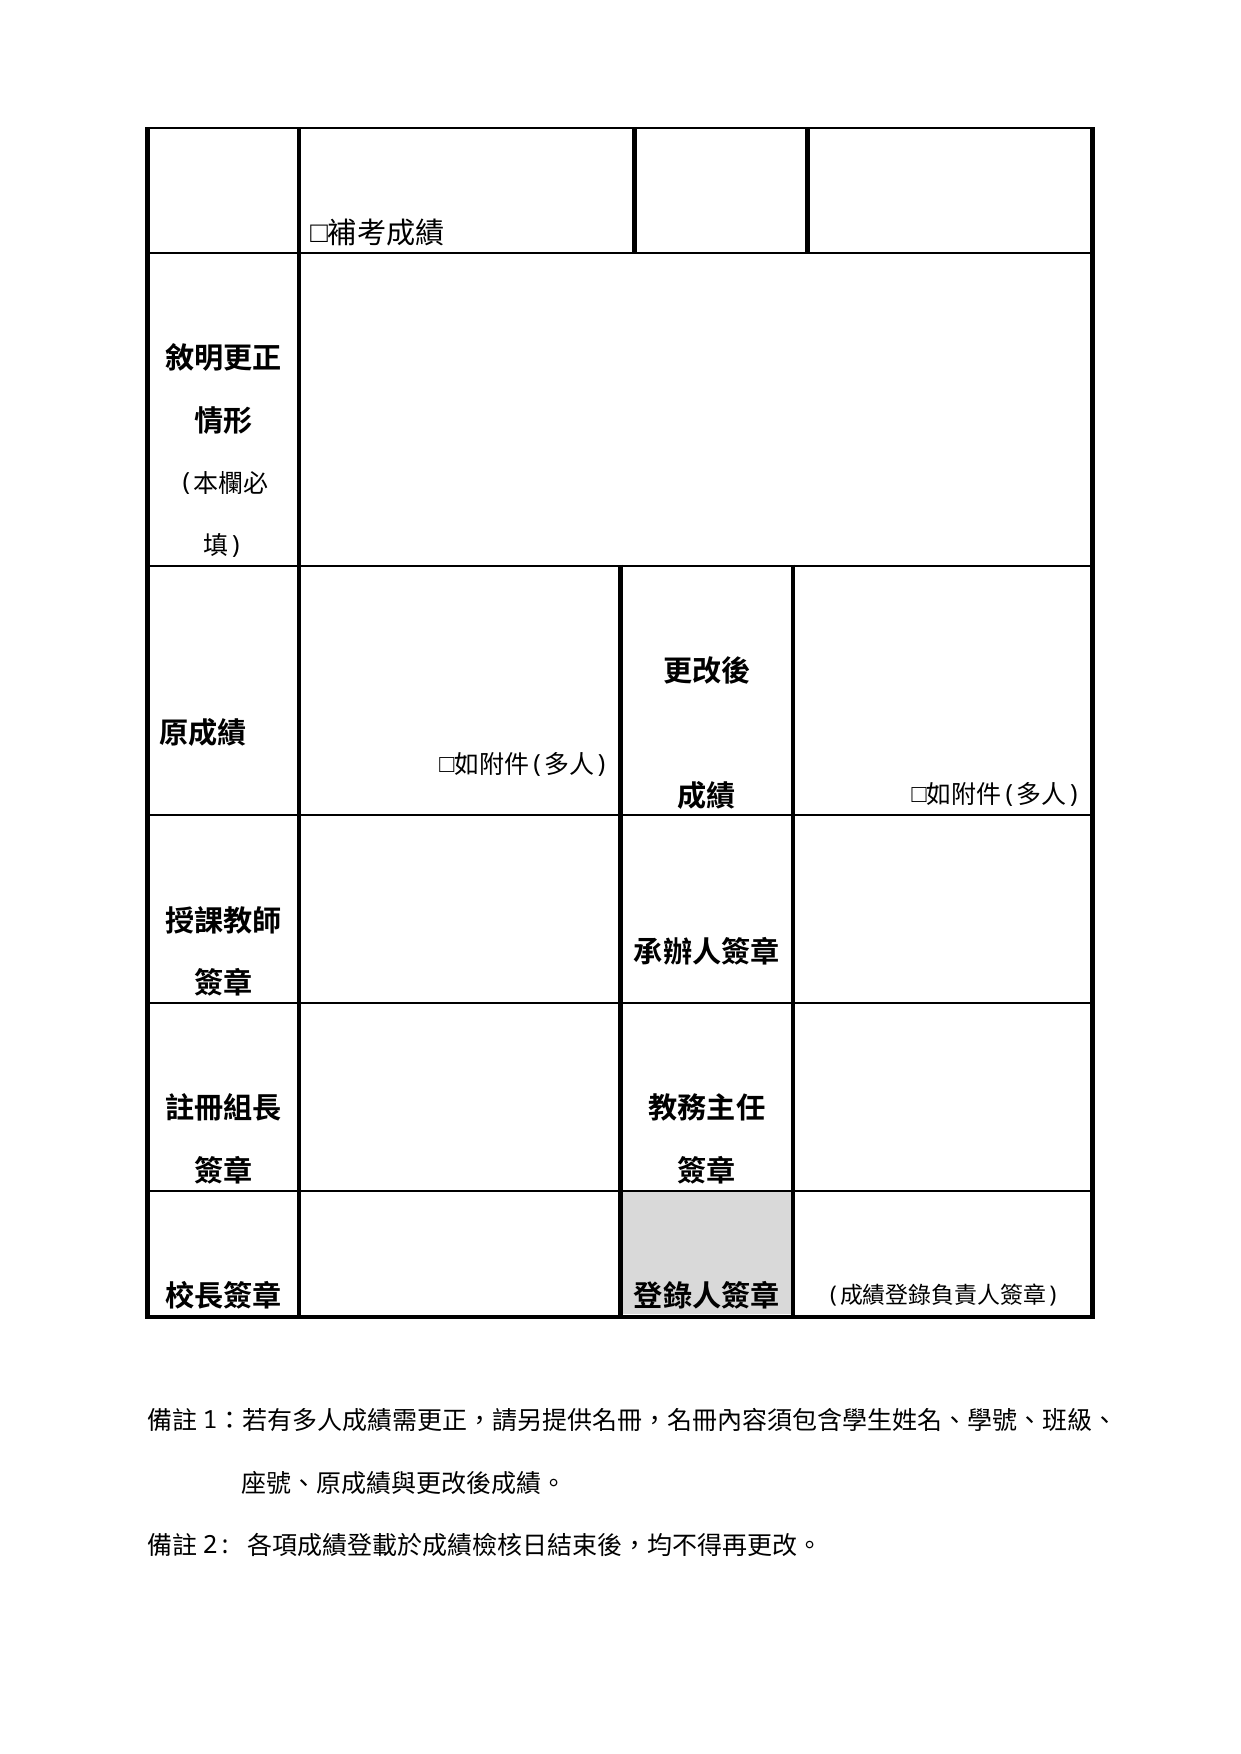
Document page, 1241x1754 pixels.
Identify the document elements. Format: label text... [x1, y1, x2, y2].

table_cell 教務主任 簽章 [623, 1004, 791, 1189]
table_cell 註冊組長簽章 [150, 1004, 297, 1189]
table_cell [301, 1004, 618, 1189]
table_cell □如附件(多人) [301, 567, 618, 814]
table_cell [637, 129, 805, 252]
table_cell [795, 816, 1090, 1002]
text 備註2: 各項成績登載於成績檢核日結束後，均不得再更改。 [147, 1502, 1092, 1564]
table_cell [301, 816, 618, 1002]
table_cell [301, 254, 1090, 564]
table_cell □如附件(多人) [795, 567, 1090, 814]
text 備註1：若有多人成績需更正，請另提供名冊，名冊內容須包含學生姓名、學號、班級、座號、原成績與更改後成績。 [147, 1377, 1092, 1502]
table_cell 更改後 成績 [623, 567, 791, 814]
table_cell 原成績 [150, 567, 297, 814]
table_cell [150, 129, 297, 252]
table_cell □補考成績 [301, 129, 632, 252]
table_cell [301, 1192, 618, 1314]
table_cell 授課教師簽章 [150, 816, 297, 1002]
table_cell (成績登錄負責人簽章) [795, 1192, 1090, 1314]
table_cell 敘明更正情形 (本欄必填) [150, 254, 297, 564]
table_cell [795, 1004, 1090, 1189]
table_cell 校長簽章 [150, 1192, 297, 1314]
table_cell [810, 129, 1090, 252]
table_cell 承辦人簽章 [623, 816, 791, 1002]
table_cell 登錄人簽章 [623, 1192, 791, 1314]
